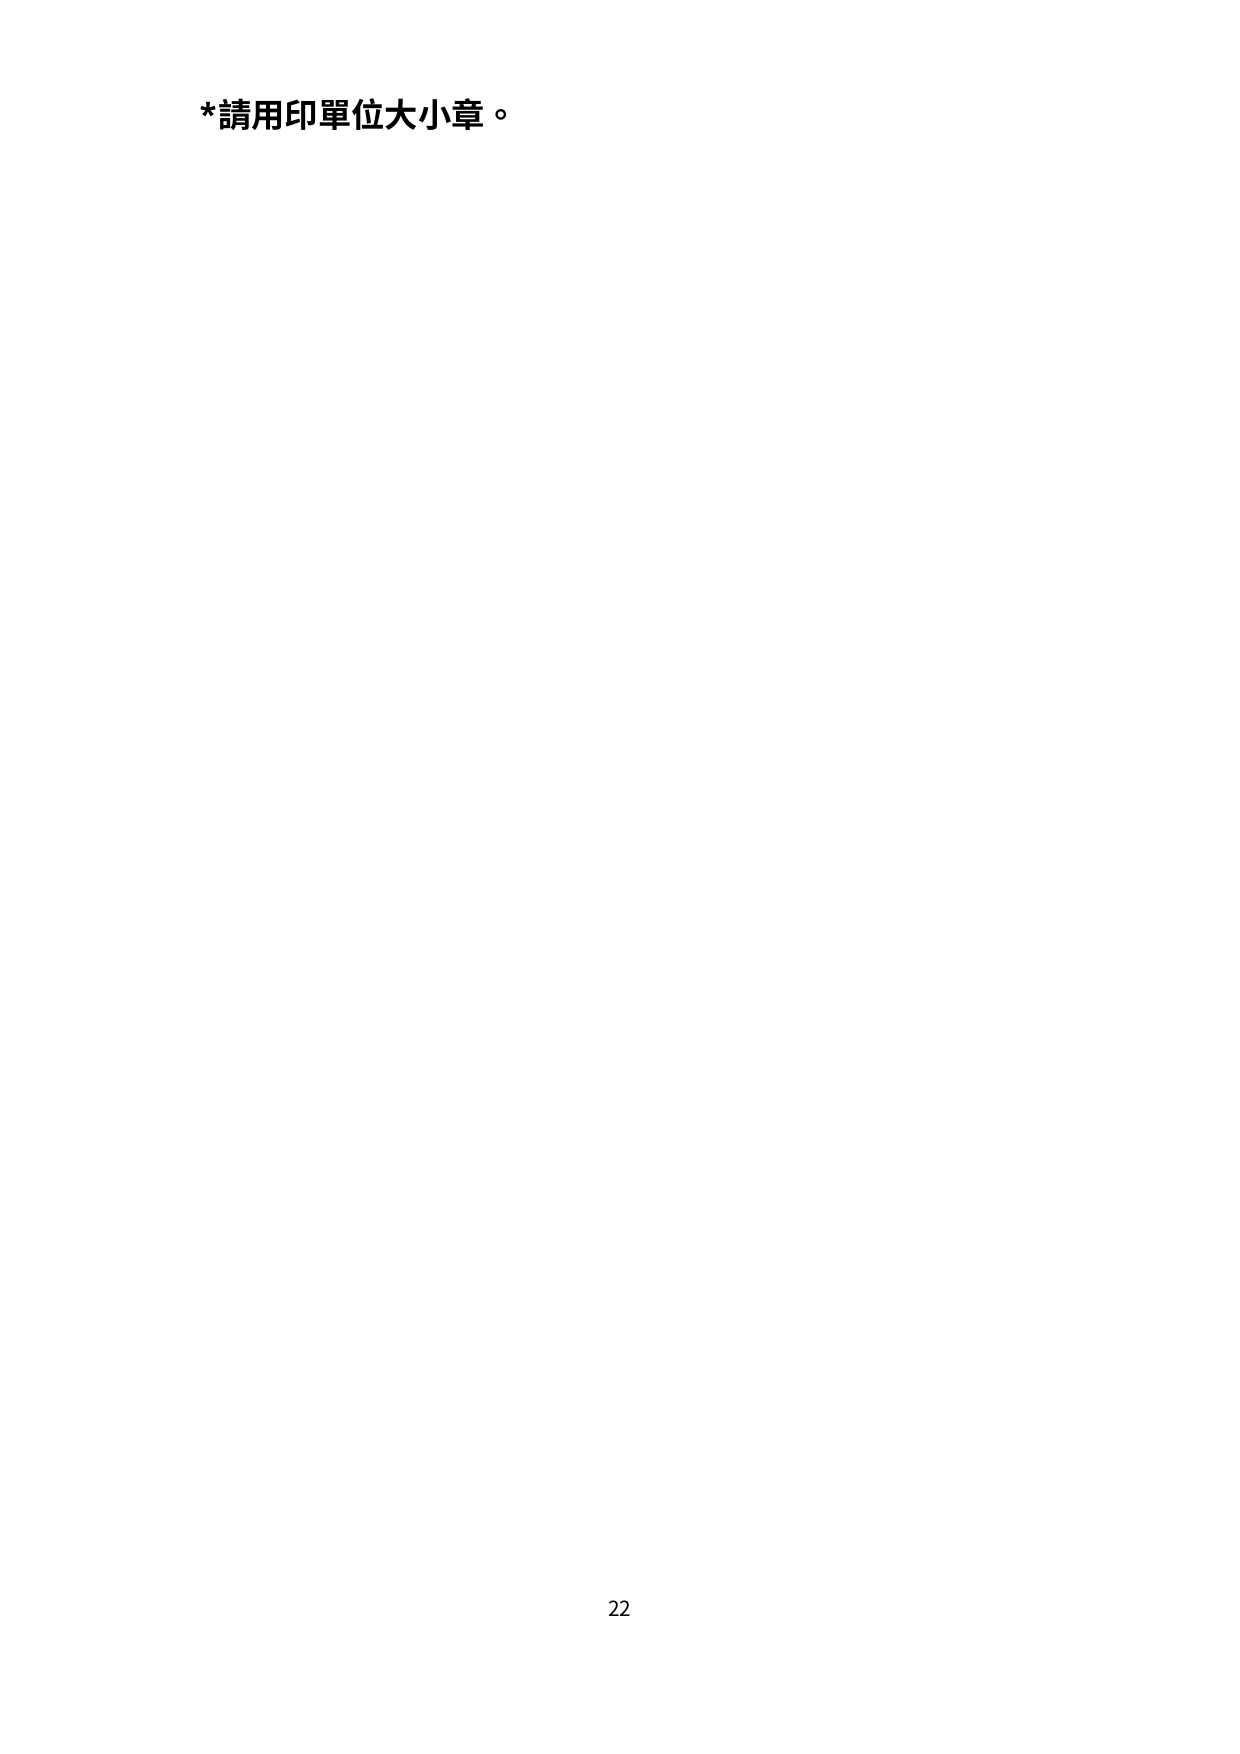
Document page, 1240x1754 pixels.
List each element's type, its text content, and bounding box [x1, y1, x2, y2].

text *請用印單位大小章。 [98, 88, 1141, 137]
